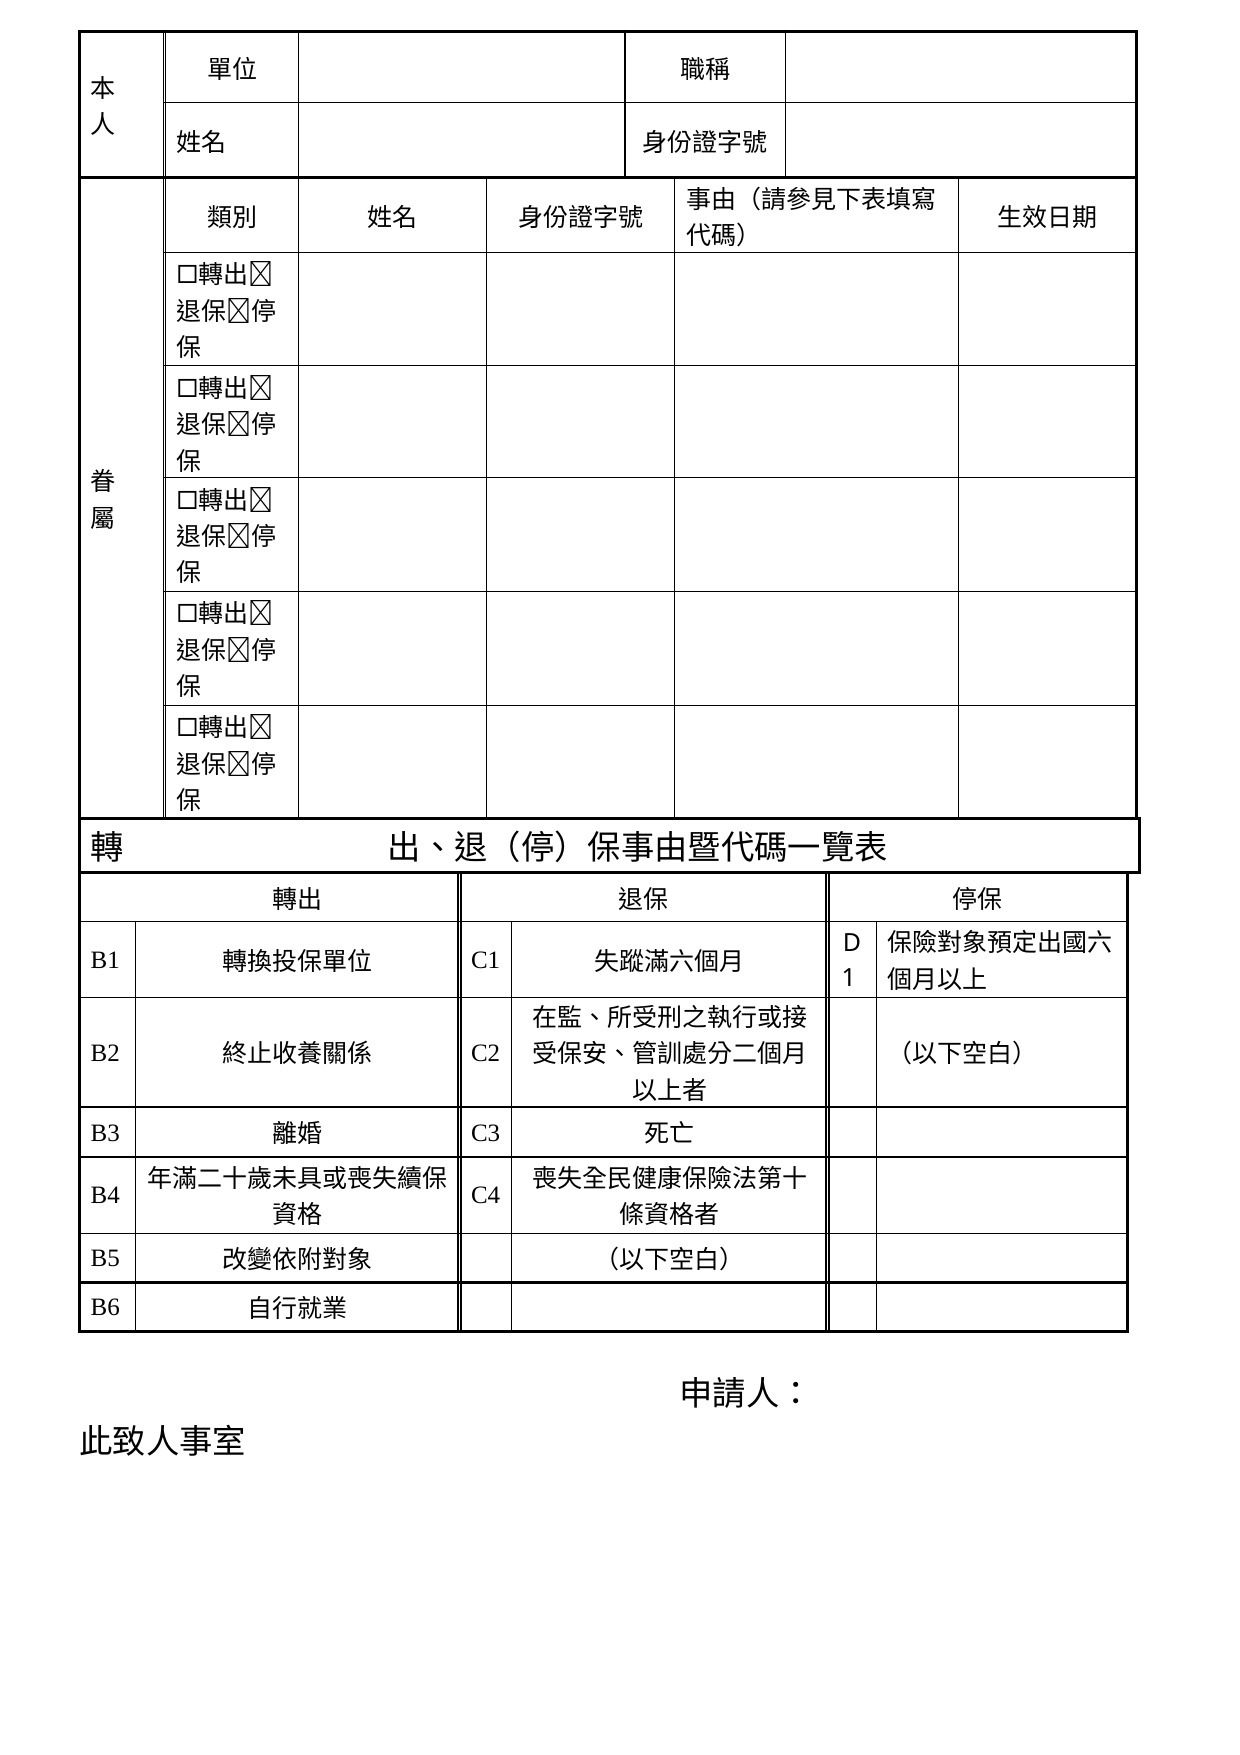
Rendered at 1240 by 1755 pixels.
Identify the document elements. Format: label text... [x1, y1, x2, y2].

table_cell [675, 478, 958, 591]
table_cell 轉出退保停保 [166, 592, 298, 705]
table_cell B2 [81, 998, 135, 1106]
table_cell B6 [81, 1284, 135, 1330]
table_cell [959, 478, 1135, 591]
table_cell [959, 253, 1135, 365]
table_cell 死亡 [512, 1108, 825, 1156]
table_cell 離婚 [136, 1108, 457, 1156]
table_cell [487, 253, 674, 365]
table_cell 轉出退保停保 [166, 706, 298, 817]
table_cell [462, 1234, 511, 1281]
table_cell 退保 [462, 874, 825, 921]
table_cell [299, 592, 486, 705]
table_cell [299, 478, 486, 591]
table_cell B4 [81, 1158, 135, 1232]
table_cell [1129, 1281, 1136, 1330]
table_cell [1129, 921, 1136, 997]
table_cell [487, 706, 674, 817]
table_cell 改變依附對象 [136, 1234, 457, 1281]
table_cell C1 [462, 922, 511, 997]
table_cell [675, 592, 958, 705]
table_cell [487, 592, 674, 705]
table_cell 姓名 [166, 103, 298, 176]
text 此致人事室 [79, 1415, 1146, 1463]
table_cell [487, 366, 674, 477]
table_cell [877, 1108, 1126, 1156]
table_header 單位 [166, 33, 298, 102]
table_cell [786, 103, 1135, 176]
table_cell [830, 998, 876, 1106]
table_cell [675, 706, 958, 817]
table_header [135, 33, 163, 176]
table_cell （以下空白） [877, 998, 1126, 1106]
table_cell 保險對象預定出國六個月以上 [877, 922, 1126, 997]
table_header 本人 [81, 33, 135, 176]
table_cell [299, 706, 486, 817]
table_cell 轉出退保停保 [166, 253, 298, 365]
table_cell 轉換投保單位 [136, 922, 457, 997]
table_cell C2 [462, 998, 511, 1106]
table_cell B1 [81, 922, 135, 997]
table_cell C4 [462, 1158, 511, 1232]
table_cell [830, 1284, 876, 1330]
table_cell 在監、所受刑之執行或接受保安、管訓處分二個月以上者 [512, 998, 825, 1106]
table_cell [830, 1234, 876, 1281]
table_cell [135, 179, 163, 817]
table_cell [512, 1284, 825, 1330]
table_cell [487, 478, 674, 591]
table_cell [299, 103, 624, 176]
table_cell B5 [81, 1234, 135, 1281]
table_cell 身份證字號 [487, 179, 674, 252]
table_cell [877, 1158, 1126, 1232]
table_cell [1129, 874, 1136, 921]
table_header [299, 33, 624, 102]
table_cell D1 [830, 922, 876, 997]
table_cell 姓名 [299, 179, 486, 252]
table_cell （以下空白） [512, 1234, 825, 1281]
table_cell 自行就業 [136, 1284, 457, 1330]
table_cell [1129, 1106, 1136, 1156]
table_cell C3 [462, 1108, 511, 1156]
table_cell [1129, 1156, 1136, 1232]
table_cell [877, 1284, 1126, 1330]
table_cell [959, 366, 1135, 477]
table_cell 轉 [81, 820, 135, 871]
table_cell [959, 706, 1135, 817]
table_cell [830, 1108, 876, 1156]
table_cell B3 [81, 1108, 135, 1156]
table_cell [299, 253, 486, 365]
table_cell 轉出退保停保 [166, 478, 298, 591]
table_cell [959, 592, 1135, 705]
table_cell [830, 1158, 876, 1232]
table_cell 失蹤滿六個月 [512, 922, 825, 997]
table_cell 生效日期 [959, 179, 1135, 252]
table_cell [299, 366, 486, 477]
table_cell [1129, 1233, 1136, 1281]
table_cell [675, 366, 958, 477]
table_cell [675, 253, 958, 365]
table_cell 事由（請參見下表填寫代碼） [675, 179, 958, 252]
table_cell [877, 1234, 1126, 1281]
table_cell 身份證字號 [626, 103, 785, 176]
table_cell 轉出 [135, 874, 457, 921]
table_cell [81, 874, 135, 921]
table_cell 類別 [166, 179, 298, 252]
table_cell 年滿二十歲未具或喪失續保資格 [136, 1158, 457, 1232]
table_cell 停保 [830, 874, 1126, 921]
table_cell [462, 1284, 511, 1330]
table_cell 出、退（停）保事由暨代碼一覽表 [135, 820, 1138, 871]
table_cell 喪失全民健康保險法第十條資格者 [512, 1158, 825, 1232]
table_cell 轉出退保停保 [166, 366, 298, 477]
table_cell 眷屬 [81, 179, 135, 817]
text 申請人： [679, 1367, 1146, 1415]
table_header 職稱 [626, 33, 785, 102]
table_cell [1129, 997, 1136, 1106]
table_cell 終止收養關係 [136, 998, 457, 1106]
table_header [786, 33, 1135, 102]
